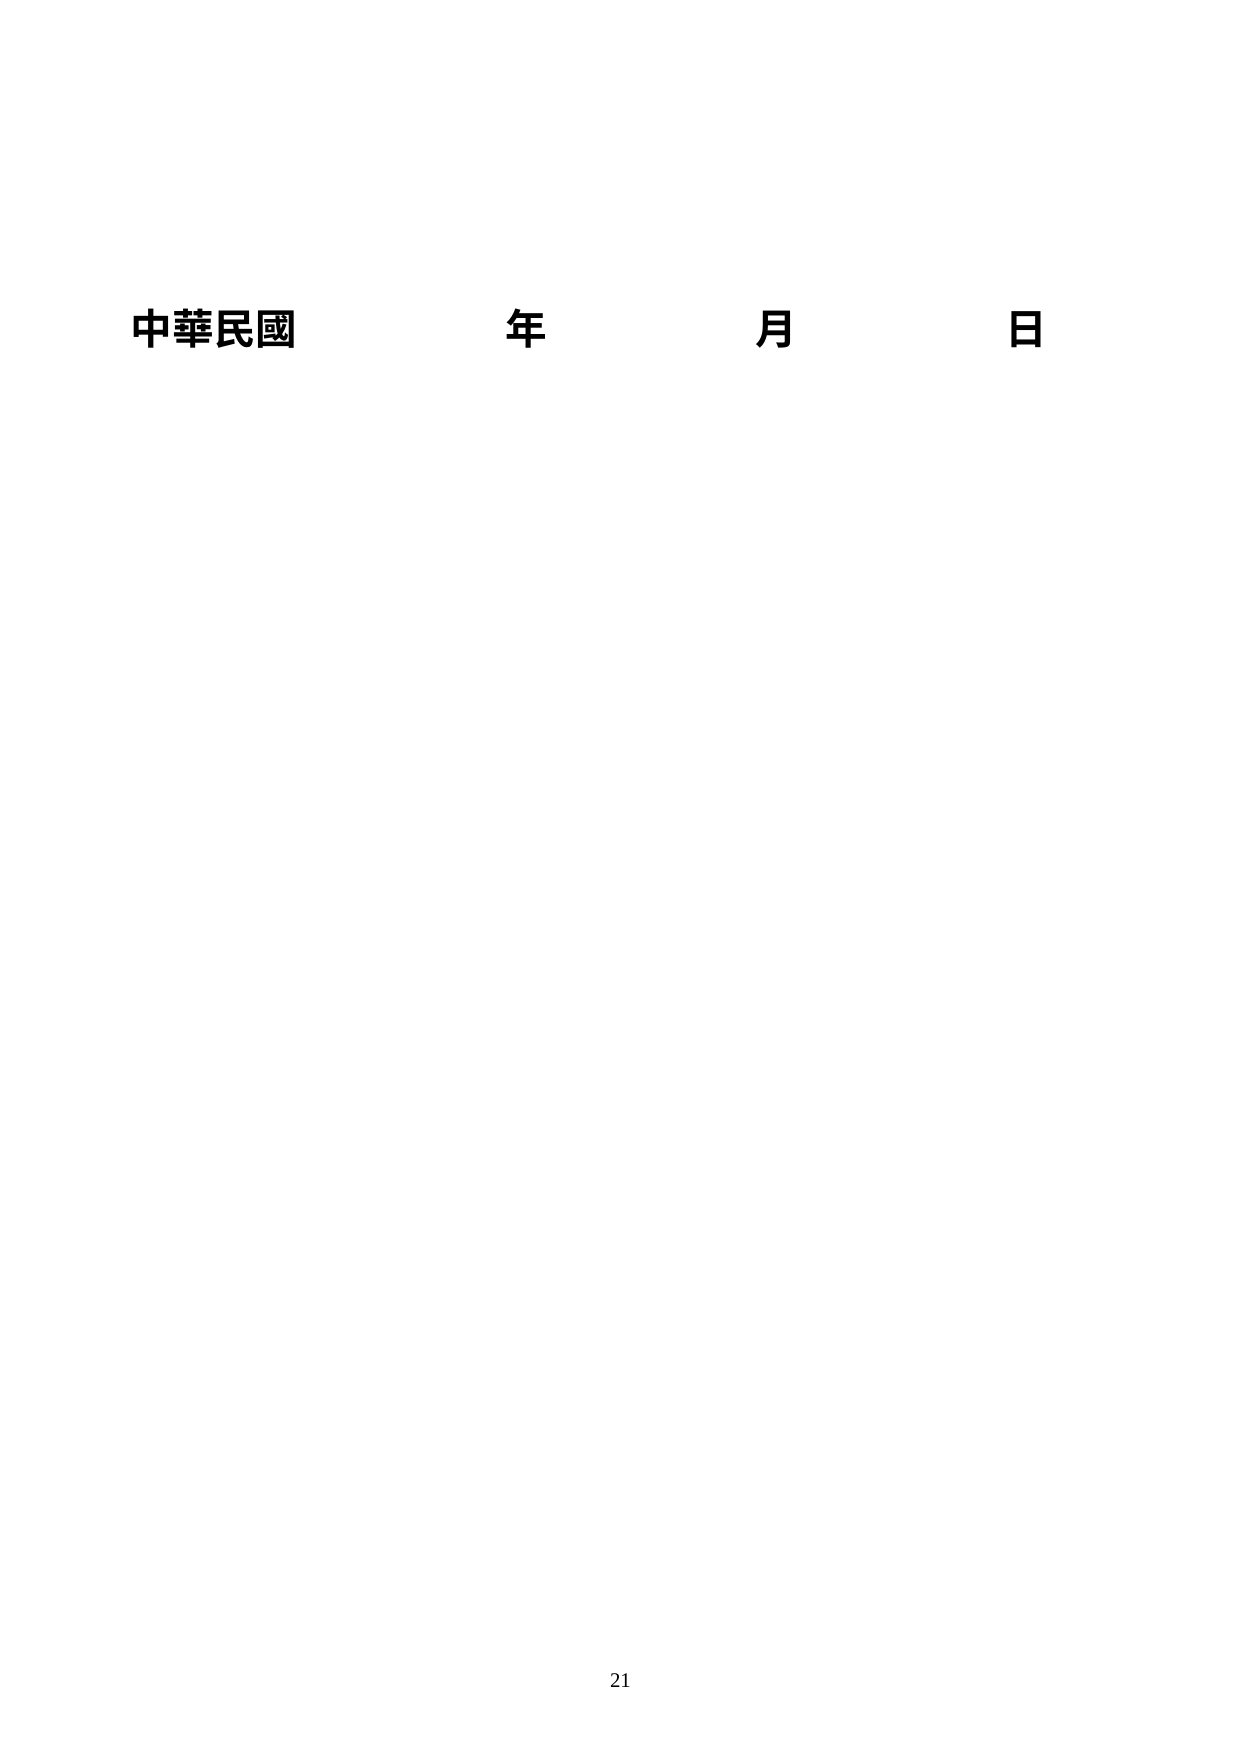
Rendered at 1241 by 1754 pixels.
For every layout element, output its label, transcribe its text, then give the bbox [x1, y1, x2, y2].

text 中華民國 年 月 日 [89, 285, 1151, 347]
